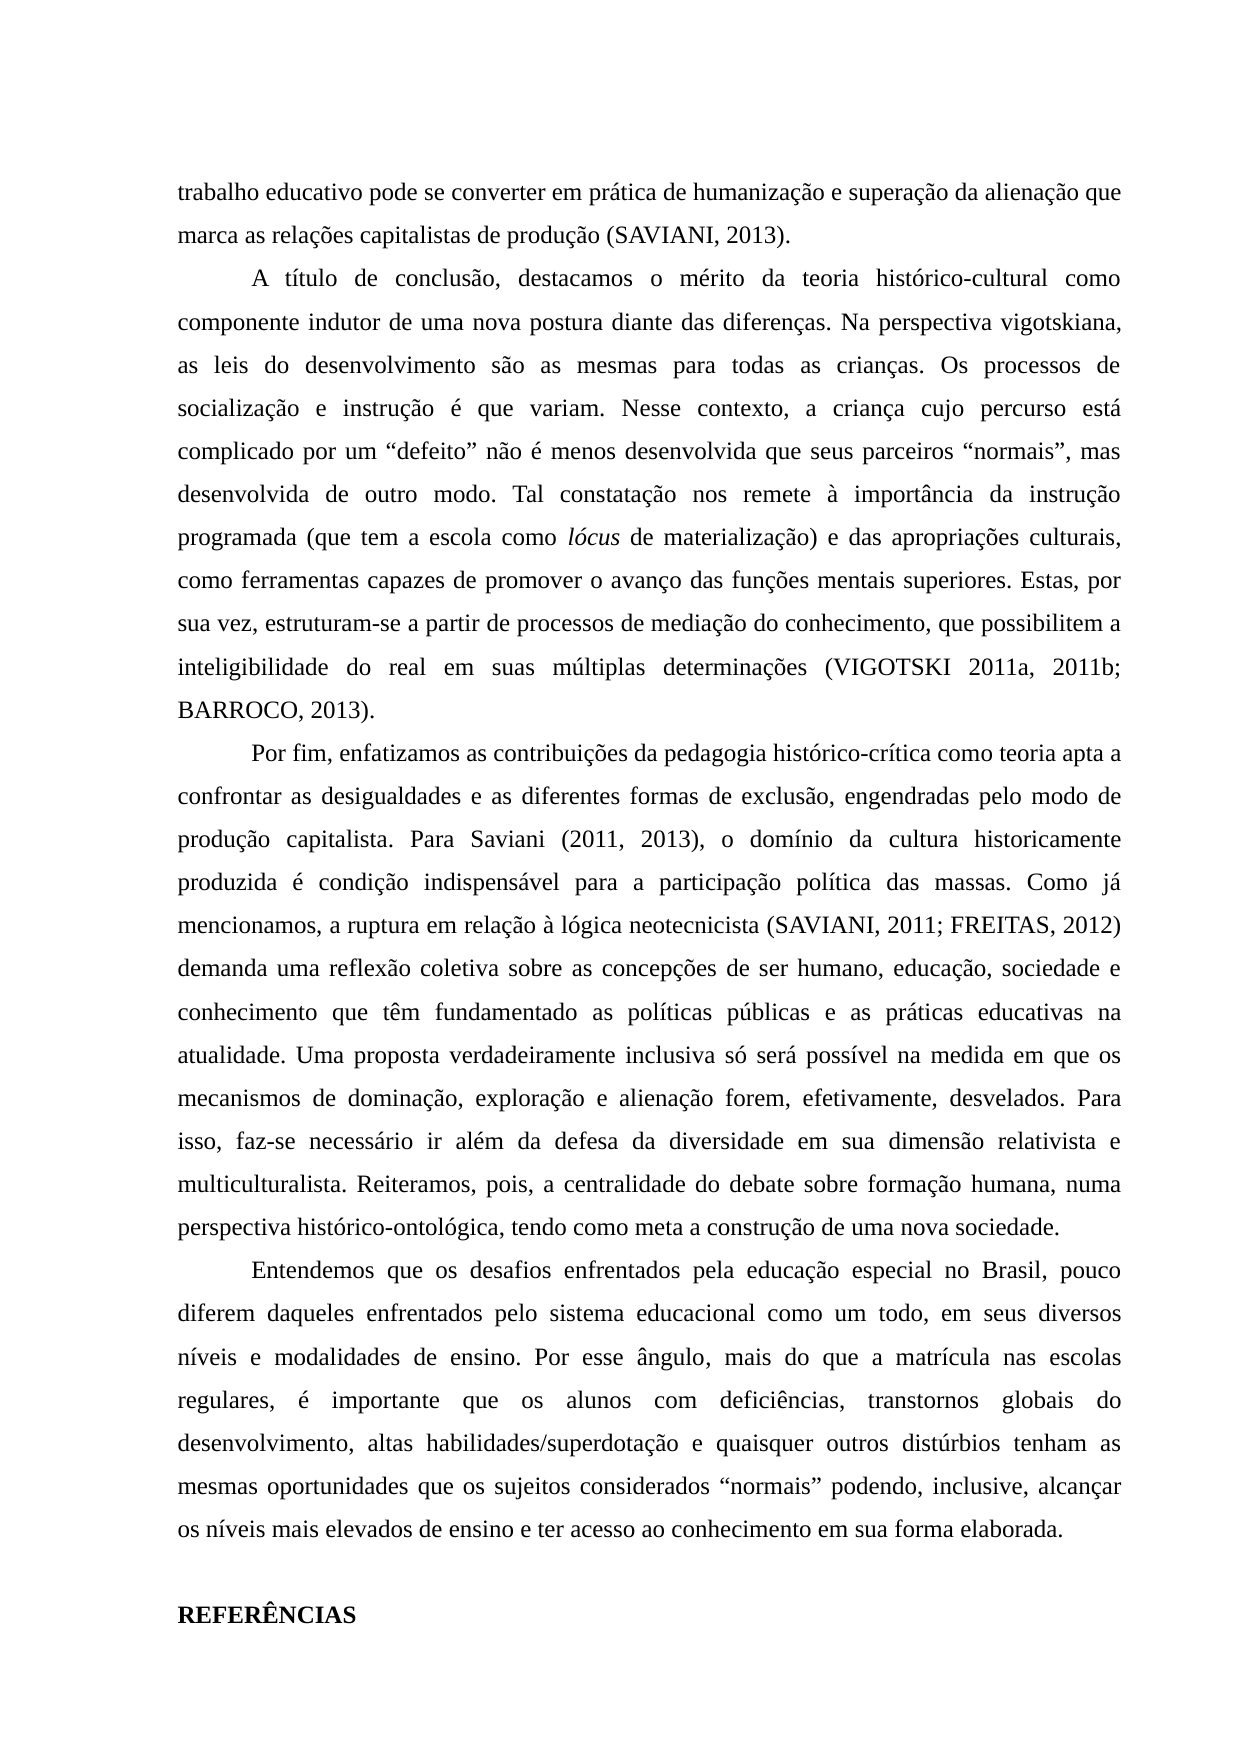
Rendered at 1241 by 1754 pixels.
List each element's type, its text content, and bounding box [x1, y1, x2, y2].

text trabalho educativo pode se converter em prática de humanização e superação da alienação que marca as relações capitalistas de produção (SAVIANI, 2013). [177, 177, 1122, 249]
text Entendemos que os desafios enfrentados pela educação especial no Brasil, pouco diferem daqueles enfrentados pelo sistema educacional como um todo, em seus diversos níveis e modalidades de ensino. Por esse ângulo, mais do que a matrícula nas escolas regulares, é importante que os alunos com deficiências, transtornos globais do desenvolvimento, altas habilidades/superdotação e quaisquer outros distúrbios tenham as mesmas oportunidades que os sujeitos considerados “normais” podendo, inclusive, alcançar os níveis mais elevados de ensino e ter acesso ao conhecimento em sua forma elaborada. [177, 1255, 1122, 1543]
text REFERÊNCIAS [177, 1600, 1122, 1629]
text Por fim, enfatizamos as contribuições da pedagogia histórico-crítica como teoria apta a confrontar as desigualdades e as diferentes formas de exclusão, engendradas pelo modo de produção capitalista. Para Saviani (2011, 2013), o domínio da cultura historicamente produzida é condição indispensável para a participação política das massas. Como já mencionamos, a ruptura em relação à lógica neotecnicista (SAVIANI, 2011; FREITAS, 2012) demanda uma reflexão coletiva sobre as concepções de ser humano, educação, sociedade e conhecimento que têm fundamentado as políticas públicas e as práticas educativas na atualidade. Uma proposta verdadeiramente inclusiva só será possível na medida em que os mecanismos de dominação, exploração e alienação forem, efetivamente, desvelados. Para isso, faz-se necessário ir além da defesa da diversidade em sua dimensão relativista e multiculturalista. Reiteramos, pois, a centralidade do debate sobre formação humana, numa perspectiva histórico-ontológica, tendo como meta a construção de uma nova sociedade. [177, 738, 1122, 1241]
text A título de conclusão, destacamos o mérito da teoria histórico-cultural como componente indutor de uma nova postura diante das diferenças. Na perspectiva vigotskiana, as leis do desenvolvimento são as mesmas para todas as crianças. Os processos de socialização e instrução é que variam. Nesse contexto, a criança cujo percurso está complicado por um “defeito” não é menos desenvolvida que seus parceiros “normais”, mas desenvolvida de outro modo. Tal constatação nos remete à importância da instrução programada (que tem a escola como lócus de materialização) e das apropriações culturais, como ferramentas capazes de promover o avanço das funções mentais superiores. Estas, por sua vez, estruturam-se a partir de processos de mediação do conhecimento, que possibilitem a inteligibilidade do real em suas múltiplas determinações (VIGOTSKI 2011a, 2011b; BARROCO, 2013). [177, 263, 1122, 723]
